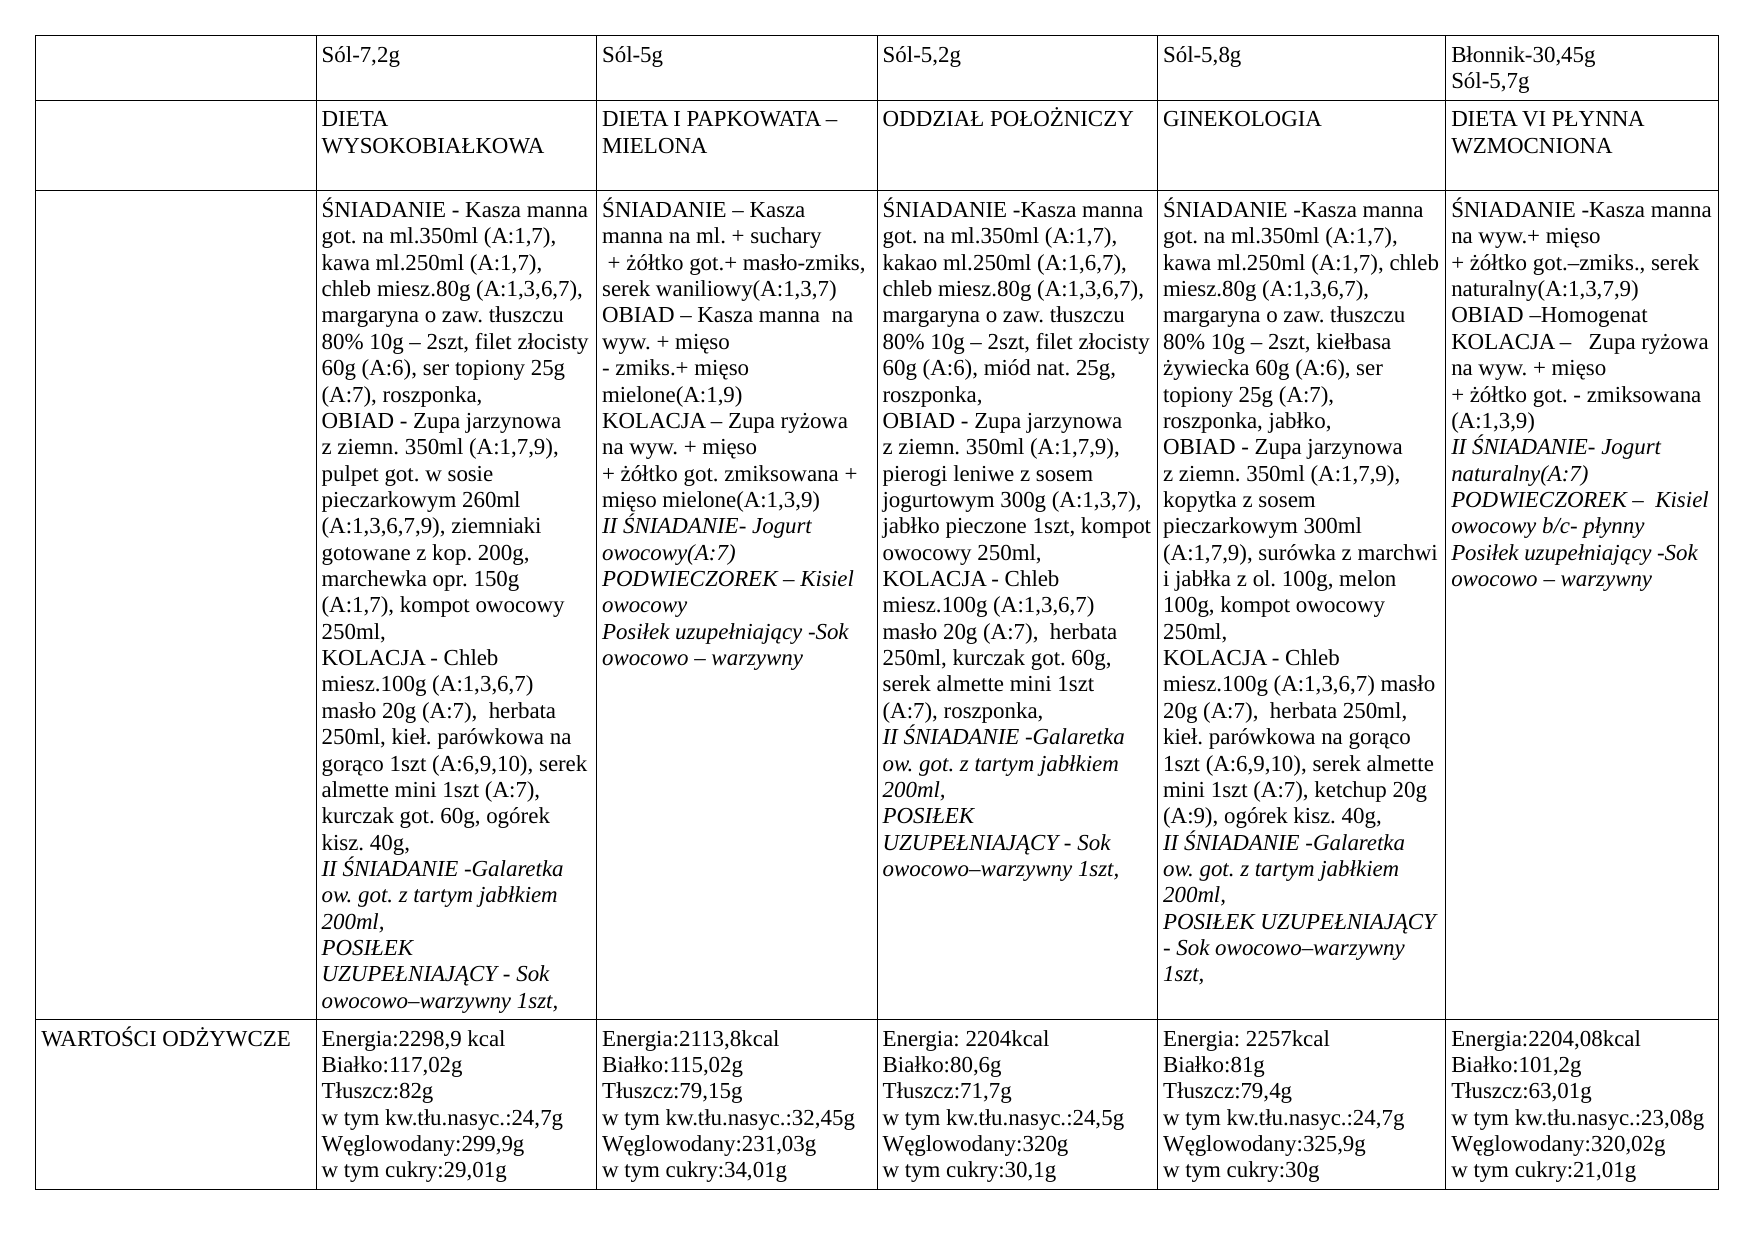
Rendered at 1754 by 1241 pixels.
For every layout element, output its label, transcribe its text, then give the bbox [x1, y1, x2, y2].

table_cell [36, 191, 316, 1019]
table_cell [36, 101, 316, 190]
table_cell ŚNIADANIE -Kasza manna got. na ml.350ml (A:1,7), kakao ml.250ml (A:1,6,7), chleb miesz.80g (A:1,3,6,7), margaryna o zaw. tłuszczu 80% 10g – 2szt, filet złocisty 60g (A:6), miód nat. 25g, roszponka, OBIAD - Zupa jarzynowa z ziemn. 350ml (A:1,7,9), pierogi leniwe z sosem jogurtowym 300g (A:1,3,7), jabłko pieczone 1szt, kompot owocowy 250ml, KOLACJA - Chleb miesz.100g (A:1,3,6,7) masło 20g (A:7), herbata 250ml, kurczak got. 60g, serek almette mini 1szt (A:7), roszponka, II ŚNIADANIE -Galaretka ow. got. z tartym jabłkiem 200ml, POSIŁEK UZUPEŁNIAJĄCY - Sok owocowo–warzywny 1szt, [878, 191, 1157, 1019]
table_cell Energia:2204,08kcal Białko:101,2g Tłuszcz:63,01g w tym kw.tłu.nasyc.:23,08g Węglowodany:320,02g w tym cukry:21,01g [1446, 1020, 1718, 1188]
table_cell ŚNIADANIE -Kasza manna got. na ml.350ml (A:1,7), kawa ml.250ml (A:1,7), chleb miesz.80g (A:1,3,6,7), margaryna o zaw. tłuszczu 80% 10g – 2szt, kiełbasa żywiecka 60g (A:6), ser topiony 25g (A:7), roszponka, jabłko, OBIAD - Zupa jarzynowa z ziemn. 350ml (A:1,7,9), kopytka z sosem pieczarkowym 300ml (A:1,7,9), surówka z marchwi i jabłka z ol. 100g, melon 100g, kompot owocowy 250ml, KOLACJA - Chleb miesz.100g (A:1,3,6,7) masło 20g (A:7), herbata 250ml, kieł. parówkowa na gorąco 1szt (A:6,9,10), serek almette mini 1szt (A:7), ketchup 20g (A:9), ogórek kisz. 40g, II ŚNIADANIE -Galaretka ow. got. z tartym jabłkiem 200ml, POSIŁEK UZUPEŁNIAJĄCY - Sok owocowo–warzywny 1szt, [1158, 191, 1445, 1019]
table_cell DIETA I PAPKOWATA – MIELONA [597, 101, 877, 190]
table_cell Sól-5g [597, 36, 877, 100]
table_cell Energia:2298,9 kcal Białko:117,02g Tłuszcz:82g w tym kw.tłu.nasyc.:24,7g Węglowodany:299,9g w tym cukry:29,01g [317, 1020, 596, 1188]
table_cell Energia: 2204kcal Białko:80,6g Tłuszcz:71,7g w tym kw.tłu.nasyc.:24,5g Węglowodany:320g w tym cukry:30,1g [878, 1020, 1157, 1188]
table_cell Energia:2113,8kcal Białko:115,02g Tłuszcz:79,15g w tym kw.tłu.nasyc.:32,45g Węglowodany:231,03g w tym cukry:34,01g [597, 1020, 877, 1188]
table_cell Energia: 2257kcal Białko:81g Tłuszcz:79,4g w tym kw.tłu.nasyc.:24,7g Węglowodany:325,9g w tym cukry:30g [1158, 1020, 1445, 1188]
table_cell [36, 36, 316, 100]
table_cell Błonnik-30,45g Sól-5,7g [1446, 36, 1718, 100]
table_cell DIETA WYSOKOBIAŁKOWA [317, 101, 596, 190]
table_cell ŚNIADANIE -Kasza manna na wyw.+ mięso + żółtko got.–zmiks., serek naturalny(A:1,3,7,9) OBIAD –Homogenat KOLACJA – Zupa ryżowa na wyw. + mięso + żółtko got. - zmiksowana (A:1,3,9) II ŚNIADANIE- Jogurt naturalny(A:7) PODWIECZOREK – Kisiel owocowy b/c- płynny Posiłek uzupełniający -Sok owocowo – warzywny [1446, 191, 1718, 1019]
table_cell Sól-5,8g [1158, 36, 1445, 100]
table_cell Sól-7,2g [317, 36, 596, 100]
table_cell GINEKOLOGIA [1158, 101, 1445, 190]
table_cell WARTOŚCI ODŻYWCZE [36, 1020, 316, 1188]
table_cell ŚNIADANIE – Kasza manna na ml. + suchary + żółtko got.+ masło-zmiks, serek waniliowy(A:1,3,7) OBIAD – Kasza manna na wyw. + mięso - zmiks.+ mięso mielone(A:1,9) KOLACJA – Zupa ryżowa na wyw. + mięso + żółtko got. zmiksowana + mięso mielone(A:1,3,9) II ŚNIADANIE- Jogurt owocowy(A:7) PODWIECZOREK – Kisiel owocowy Posiłek uzupełniający -Sok owocowo – warzywny [597, 191, 877, 1019]
table_cell ŚNIADANIE - Kasza manna got. na ml.350ml (A:1,7), kawa ml.250ml (A:1,7), chleb miesz.80g (A:1,3,6,7), margaryna o zaw. tłuszczu 80% 10g – 2szt, filet złocisty 60g (A:6), ser topiony 25g (A:7), roszponka, OBIAD - Zupa jarzynowa z ziemn. 350ml (A:1,7,9), pulpet got. w sosie pieczarkowym 260ml (A:1,3,6,7,9), ziemniaki gotowane z kop. 200g, marchewka opr. 150g (A:1,7), kompot owocowy 250ml, KOLACJA - Chleb miesz.100g (A:1,3,6,7) masło 20g (A:7), herbata 250ml, kieł. parówkowa na gorąco 1szt (A:6,9,10), serek almette mini 1szt (A:7), kurczak got. 60g, ogórek kisz. 40g, II ŚNIADANIE -Galaretka ow. got. z tartym jabłkiem 200ml, POSIŁEK UZUPEŁNIAJĄCY - Sok owocowo–warzywny 1szt, [317, 191, 596, 1019]
table_cell Sól-5,2g [878, 36, 1157, 100]
table_cell ODDZIAŁ POŁOŻNICZY [878, 101, 1157, 190]
table_cell DIETA VI PŁYNNA WZMOCNIONA [1446, 101, 1718, 190]
